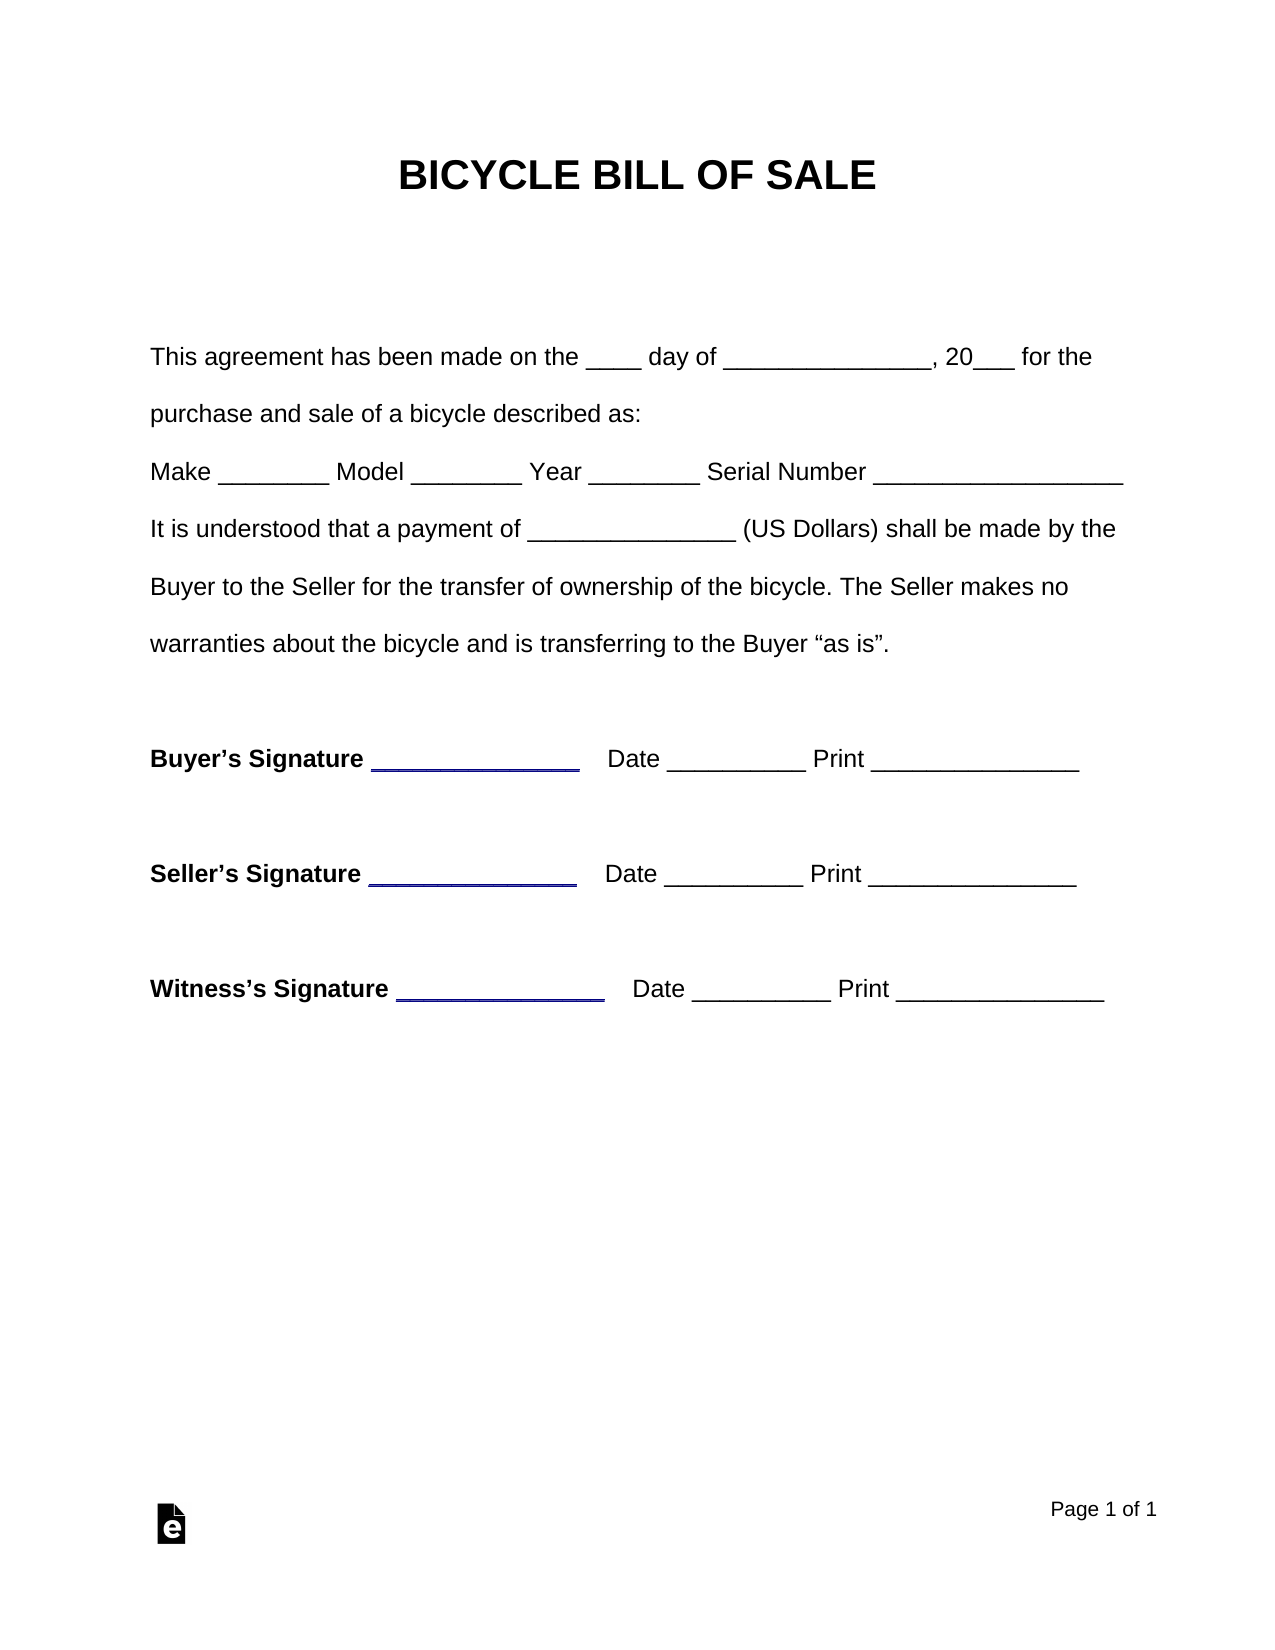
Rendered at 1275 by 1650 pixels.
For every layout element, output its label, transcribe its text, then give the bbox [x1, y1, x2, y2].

text Buyer’s Signature _______________ Date __________ Print _______________ [150, 744, 1125, 773]
text Make ________ Model ________ Year ________ Serial Number __________________ [150, 457, 1125, 485]
text Seller’s Signature _______________ Date __________ Print _______________ [150, 859, 1125, 888]
text It is understood that a payment of _______________ (US Dollars) shall be made by the Buyer to the Seller for the transfer of ownership of the bicycle. The Seller makes no warranties about the bicycle and is transferring to the Buyer “as is”. [150, 514, 1125, 658]
text BICYCLE BILL OF SALE [150, 150, 1125, 198]
text Witness’s Signature _______________ Date __________ Print _______________ [150, 974, 1125, 1003]
text This agreement has been made on the ____ day of _______________, 20___ for the purchase and sale of a bicycle described as: [150, 342, 1125, 428]
